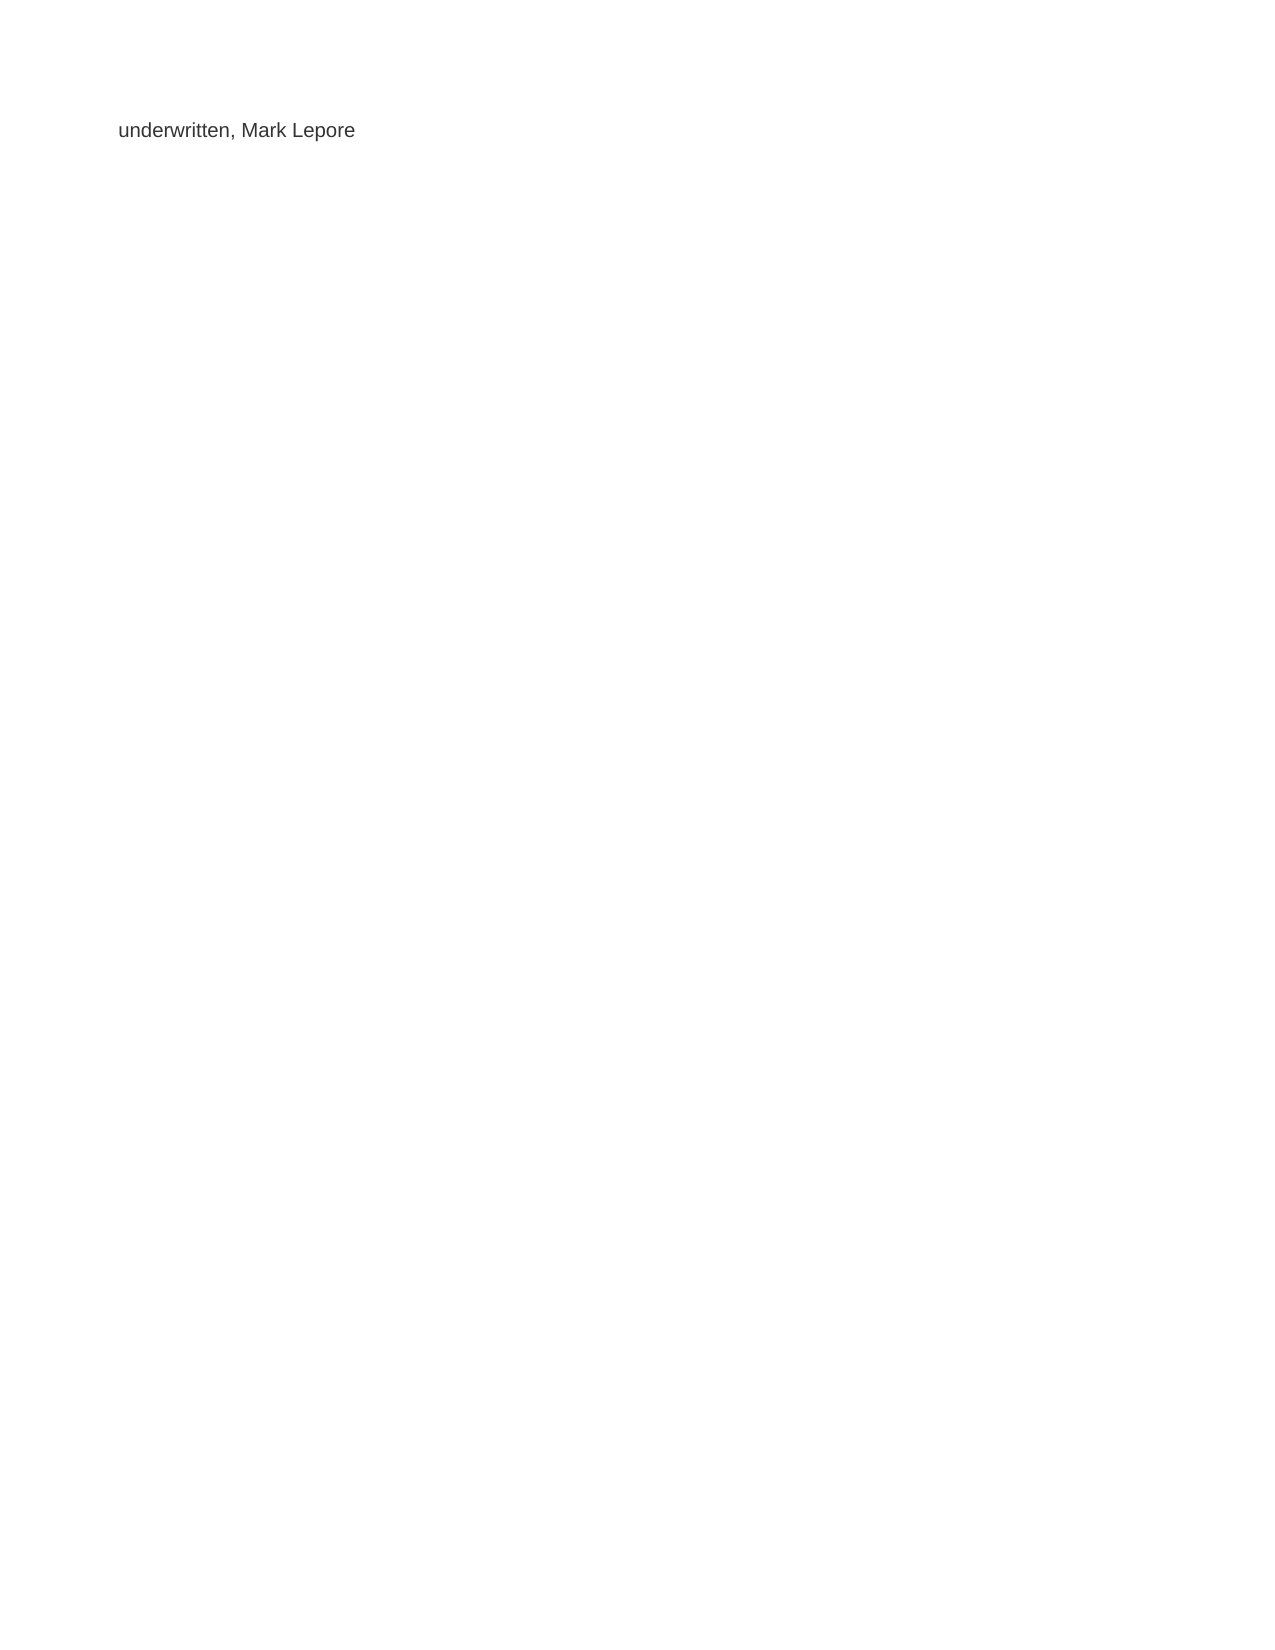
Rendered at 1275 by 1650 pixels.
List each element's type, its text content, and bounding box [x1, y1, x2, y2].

text underwritten, Mark Lepore [118, 118, 1157, 141]
